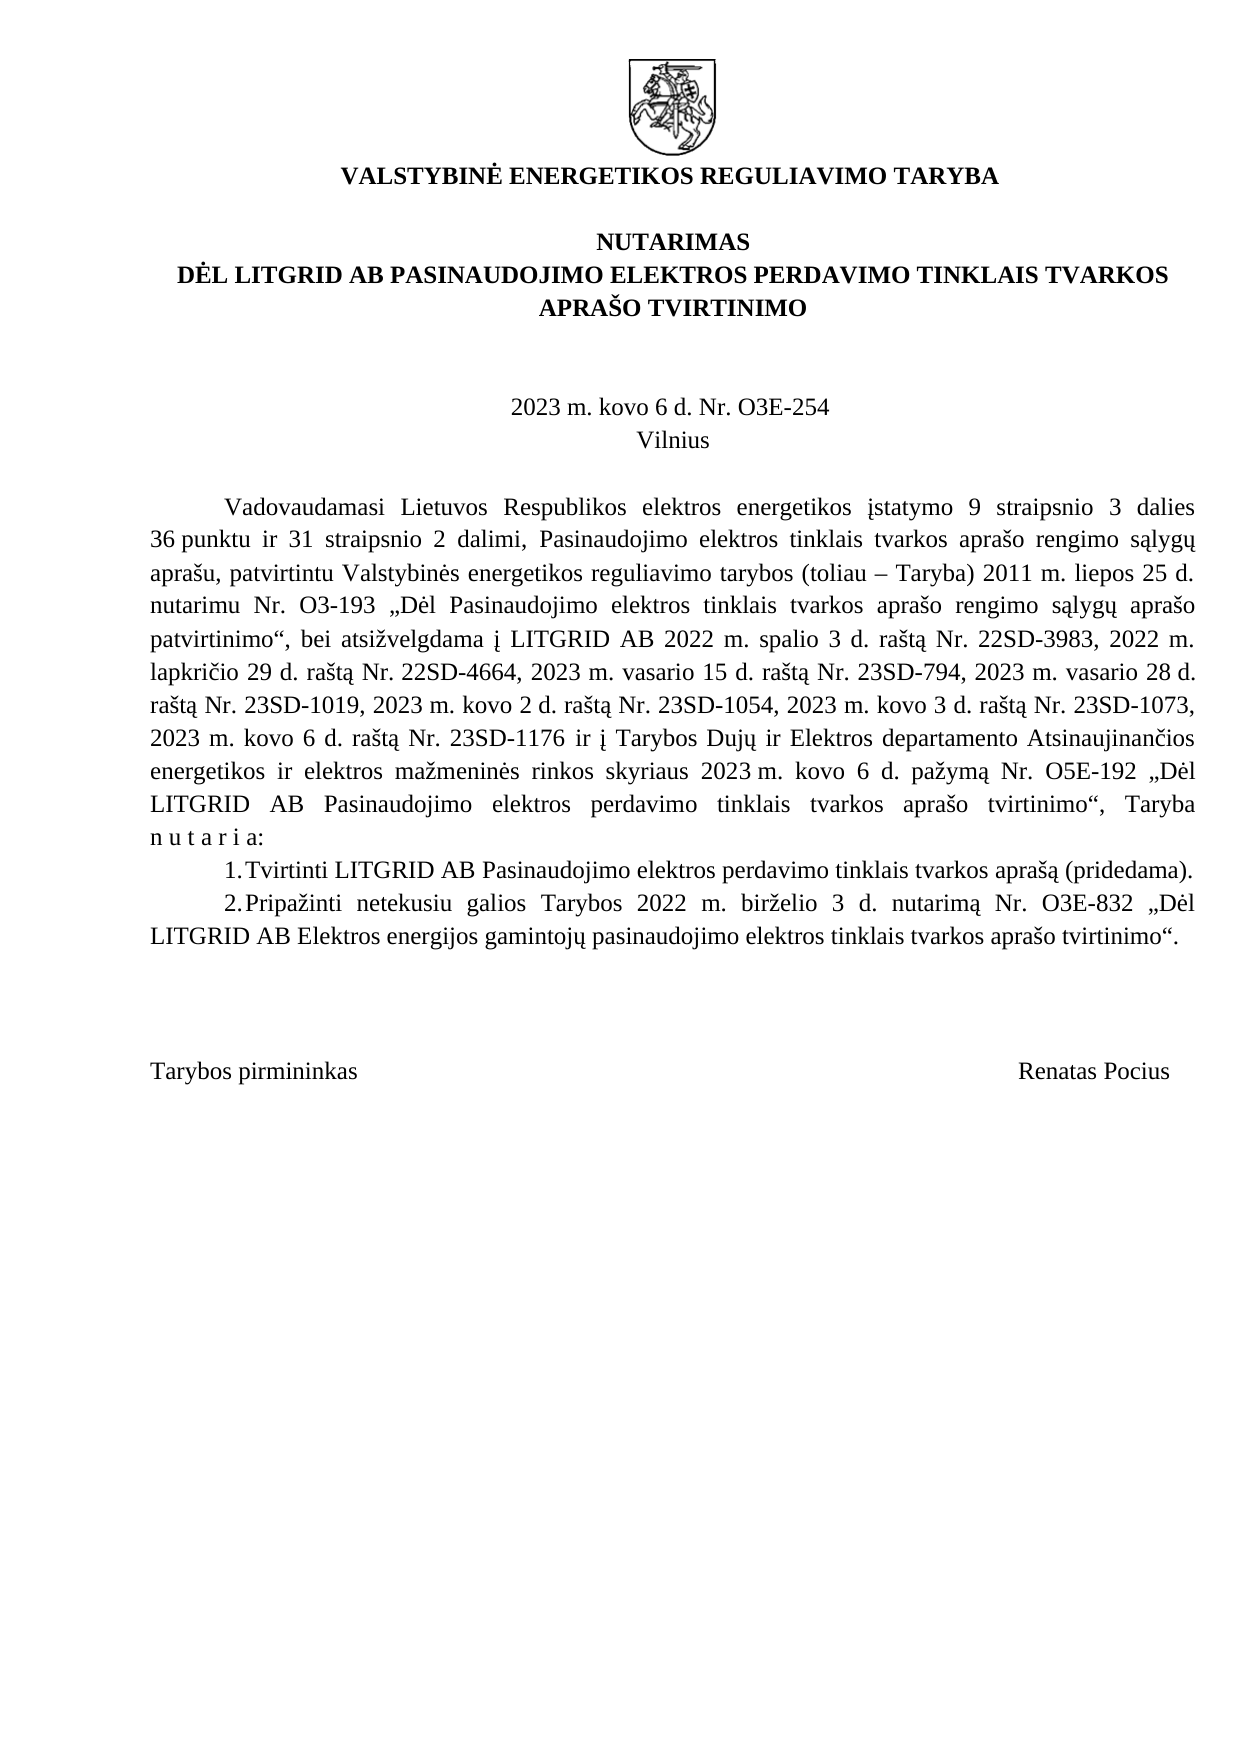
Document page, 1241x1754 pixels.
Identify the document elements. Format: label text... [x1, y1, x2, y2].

text DĖL LITGRID AB PASINAUDOJIMO ELEKTROS PERDAVIMO TINKLAIS TVARKOS APRAŠO TVIRTINIMO [150, 260, 1196, 322]
text Tarybos pirmininkas Renatas Pocius [150, 1053, 1196, 1086]
text VALSTYBINĖ ENERGETIKOS REGULIAVIMO TARYBA [150, 161, 1196, 190]
text Vadovaudamasi Lietuvos Respublikos elektros energetikos įstatymo 9 straipsnio 3 dalies 36 punktu ir 31 straipsnio 2 dalimi, Pasinaudojimo elektros tinklais tvarkos aprašo rengimo sąlygų aprašu, patvirtintu Valstybinės energetikos reguliavimo tarybos (toliau – Taryba) 2011 m. liepos 25 d. nutarimu Nr. O3-193 „Dėl Pasinaudojimo elektros tinklais tvarkos aprašo rengimo sąlygų aprašo patvirtinimo“, bei atsižvelgdama į LITGRID AB 2022 m. spalio 3 d. raštą Nr. 22SD-3983, 2022 m. lapkričio 29 d. raštą Nr. 22SD-4664, 2023 m. vasario 15 d. raštą Nr. 23SD-794, 2023 m. vasario 28 d. raštą Nr. 23SD-1019, 2023 m. kovo 2 d. raštą Nr. 23SD-1054, 2023 m. kovo 3 d. raštą Nr. 23SD-1073, 2023 m. kovo 6 d. raštą Nr. 23SD-1176 ir į Tarybos Dujų ir Elektros departamento Atsinaujinančios energetikos ir elektros mažmeninės rinkos skyriaus 2023 m. kovo 6 d. pažymą Nr. O5E-192 „Dėl LITGRID AB Pasinaudojimo elektros perdavimo tinklais tvarkos aprašo tvirtinimo“, Taryba n u t a r i a: [150, 492, 1196, 851]
text 1. Tvirtinti LITGRID AB Pasinaudojimo elektros perdavimo tinklais tvarkos aprašą (pridedama). [150, 855, 1196, 883]
text NUTARIMAS [150, 227, 1196, 256]
text 2. Pripažinti netekusiu galios Tarybos 2022 m. birželio 3 d. nutarimą Nr. O3E-832 „Dėl LITGRID AB Elektros energijos gamintojų pasinaudojimo elektros tinklais tvarkos aprašo tvirtinimo“. [150, 888, 1196, 949]
text 2023 m. kovo 6 d. Nr. O3E-254 [150, 392, 1196, 421]
text Vilnius [150, 426, 1196, 454]
